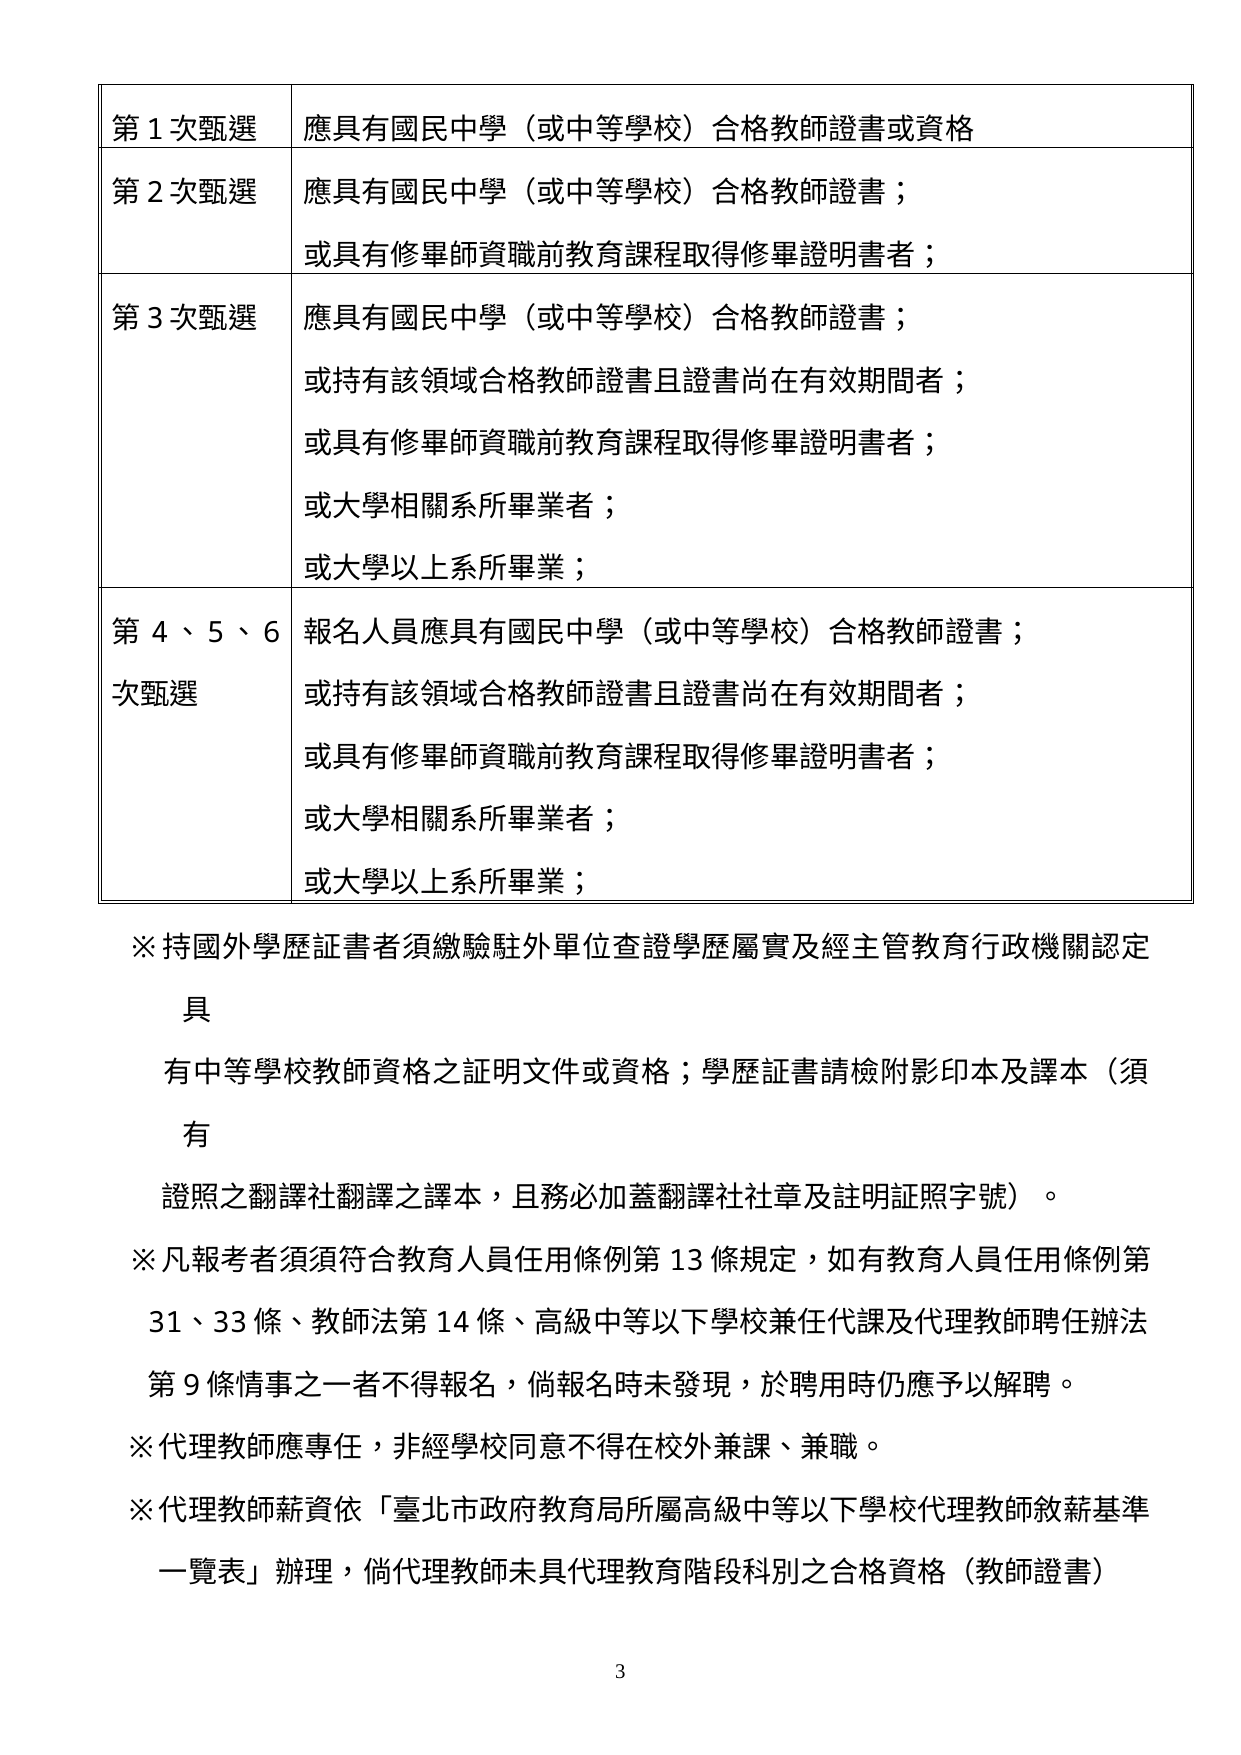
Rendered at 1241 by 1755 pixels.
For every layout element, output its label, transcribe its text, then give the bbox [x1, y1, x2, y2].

table_cell 應具有國民中學（或中等學校）合格教師證書或資格 [292, 85, 1191, 147]
table_cell 第3次甄選 [102, 274, 291, 587]
table_cell 第2次甄選 [102, 148, 291, 273]
text 有中等學校教師資格之証明文件或資格；學歷証書請檢附影印本及譯本（須有 [126, 1028, 1152, 1153]
text ※代理教師應專任，非經學校同意不得在校外兼課、兼職。 [89, 1403, 1152, 1466]
text 證照之翻譯社翻譯之譯本，且務必加蓋翻譯社社章及註明証照字號）。 [126, 1153, 1152, 1216]
text 一覽表」辦理，倘代理教師未具代理教育階段科別之合格資格（教師證書） [89, 1528, 1152, 1591]
text ※凡報考者須須符合教育人員任用條例第13條規定，如有教育人員任用條例第31、33條、教師法第14條、高級中等以下學校兼任代課及代理教師聘任辦法第9條情事之一者不得報名，倘報名時未發現，於聘用時仍應予以解聘。 [126, 1216, 1152, 1403]
table_cell 第1次甄選 [102, 85, 291, 147]
text ※持國外學歷証書者須繳驗駐外單位查證學歷屬實及經主管教育行政機關認定具 [126, 904, 1152, 1028]
table_cell 報名人員應具有國民中學（或中等學校）合格教師證書； 或持有該領域合格教師證書且證書尚在有效期間者； 或具有修畢師資職前教育課程取得修畢證明書者； 或大學相關系所畢業者； 或大學以上系所畢業； [292, 588, 1191, 900]
text ※代理教師薪資依「臺北市政府教育局所屬高級中等以下學校代理教師敘薪基準 [89, 1466, 1152, 1528]
table_cell 第4、5、6次甄選 [102, 588, 291, 900]
table_cell 應具有國民中學（或中等學校）合格教師證書； 或具有修畢師資職前教育課程取得修畢證明書者； [292, 148, 1191, 273]
table_cell 應具有國民中學（或中等學校）合格教師證書； 或持有該領域合格教師證書且證書尚在有效期間者； 或具有修畢師資職前教育課程取得修畢證明書者； 或大學相關系所畢業者； 或大學以上系所畢業； [292, 274, 1191, 587]
